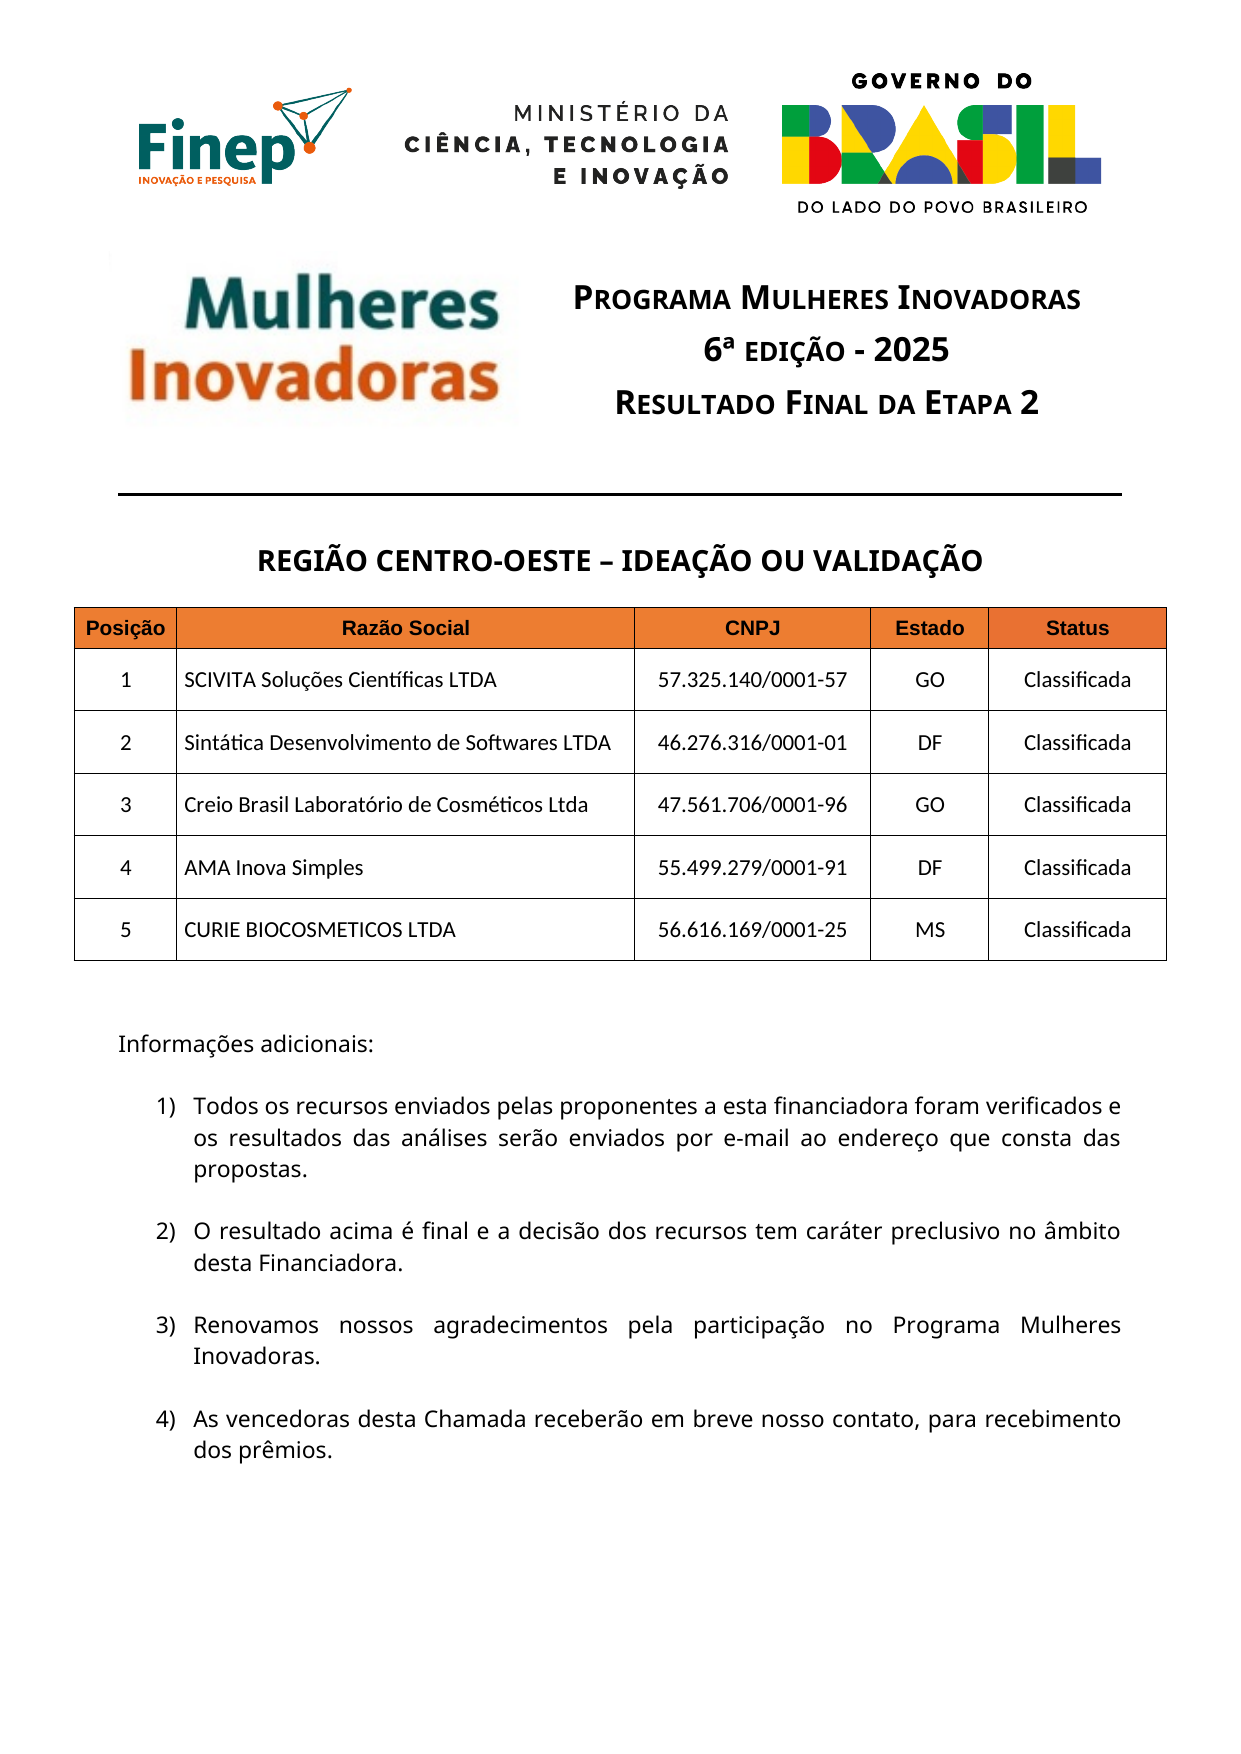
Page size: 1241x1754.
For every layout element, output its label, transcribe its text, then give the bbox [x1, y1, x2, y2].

table_cell Classificada [989, 649, 1166, 710]
table_cell CURIE BIOCOSMETICOS LTDA [177, 899, 634, 960]
table_cell 55.499.279/0001-91 [635, 836, 870, 898]
table_cell GO [871, 774, 988, 835]
table_cell 47.561.706/0001-96 [635, 774, 870, 835]
table_cell AMA Inova Simples [177, 836, 634, 898]
text REGIÃO CENTRO-OESTE – IDEAÇÃO OU VALIDAÇÃO [118, 541, 1122, 580]
list O resultado acima é final e a decisão dos recursos tem caráter preclusivo no âmbito desta Financiadora. [156, 1215, 1122, 1278]
table_cell Classificada [989, 899, 1166, 960]
table_cell DF [871, 836, 988, 898]
table_cell 1 [75, 649, 176, 710]
table_header Estado [871, 608, 988, 648]
text Programa Mulheres Inovadoras [532, 274, 1122, 319]
table_cell 57.325.140/0001-57 [635, 649, 870, 710]
table_cell Creio Brasil Laboratório de Cosméticos Ltda [177, 774, 634, 835]
text Resultado Final da Etapa 2 [532, 378, 1122, 424]
table_cell Classificada [989, 836, 1166, 898]
table_header Razão Social [177, 608, 634, 648]
table_cell 56.616.169/0001-25 [635, 899, 870, 960]
table_cell GO [871, 649, 988, 710]
table_cell DF [871, 711, 988, 773]
table_cell 2 [75, 711, 176, 773]
table_header CNPJ [635, 608, 870, 648]
table_cell Sintática Desenvolvimento de Softwares LTDA [177, 711, 634, 773]
list Todos os recursos enviados pelas proponentes a esta financiadora foram verificados e os resultados das análises serão enviados por e-mail ao endereço que consta das propostas. [156, 1090, 1122, 1184]
table_cell Classificada [989, 774, 1166, 835]
table_cell 3 [75, 774, 176, 835]
list As vencedoras desta Chamada receberão em breve nosso contato, para recebimento dos prêmios. [156, 1403, 1122, 1465]
table_cell Classificada [989, 711, 1166, 773]
table_header Posição [75, 608, 176, 648]
table_cell 46.276.316/0001-01 [635, 711, 870, 773]
table_header Status [989, 608, 1166, 648]
list Renovamos nossos agradecimentos pela participação no Programa Mulheres Inovadoras. [156, 1309, 1122, 1371]
text Informações adicionais: [118, 1028, 1122, 1059]
table_cell SCIVITA Soluções Científicas LTDA [177, 649, 634, 710]
text 6ª edição - 2025 [532, 326, 1122, 372]
table_cell 4 [75, 836, 176, 898]
table_cell 5 [75, 899, 176, 960]
table_cell MS [871, 899, 988, 960]
